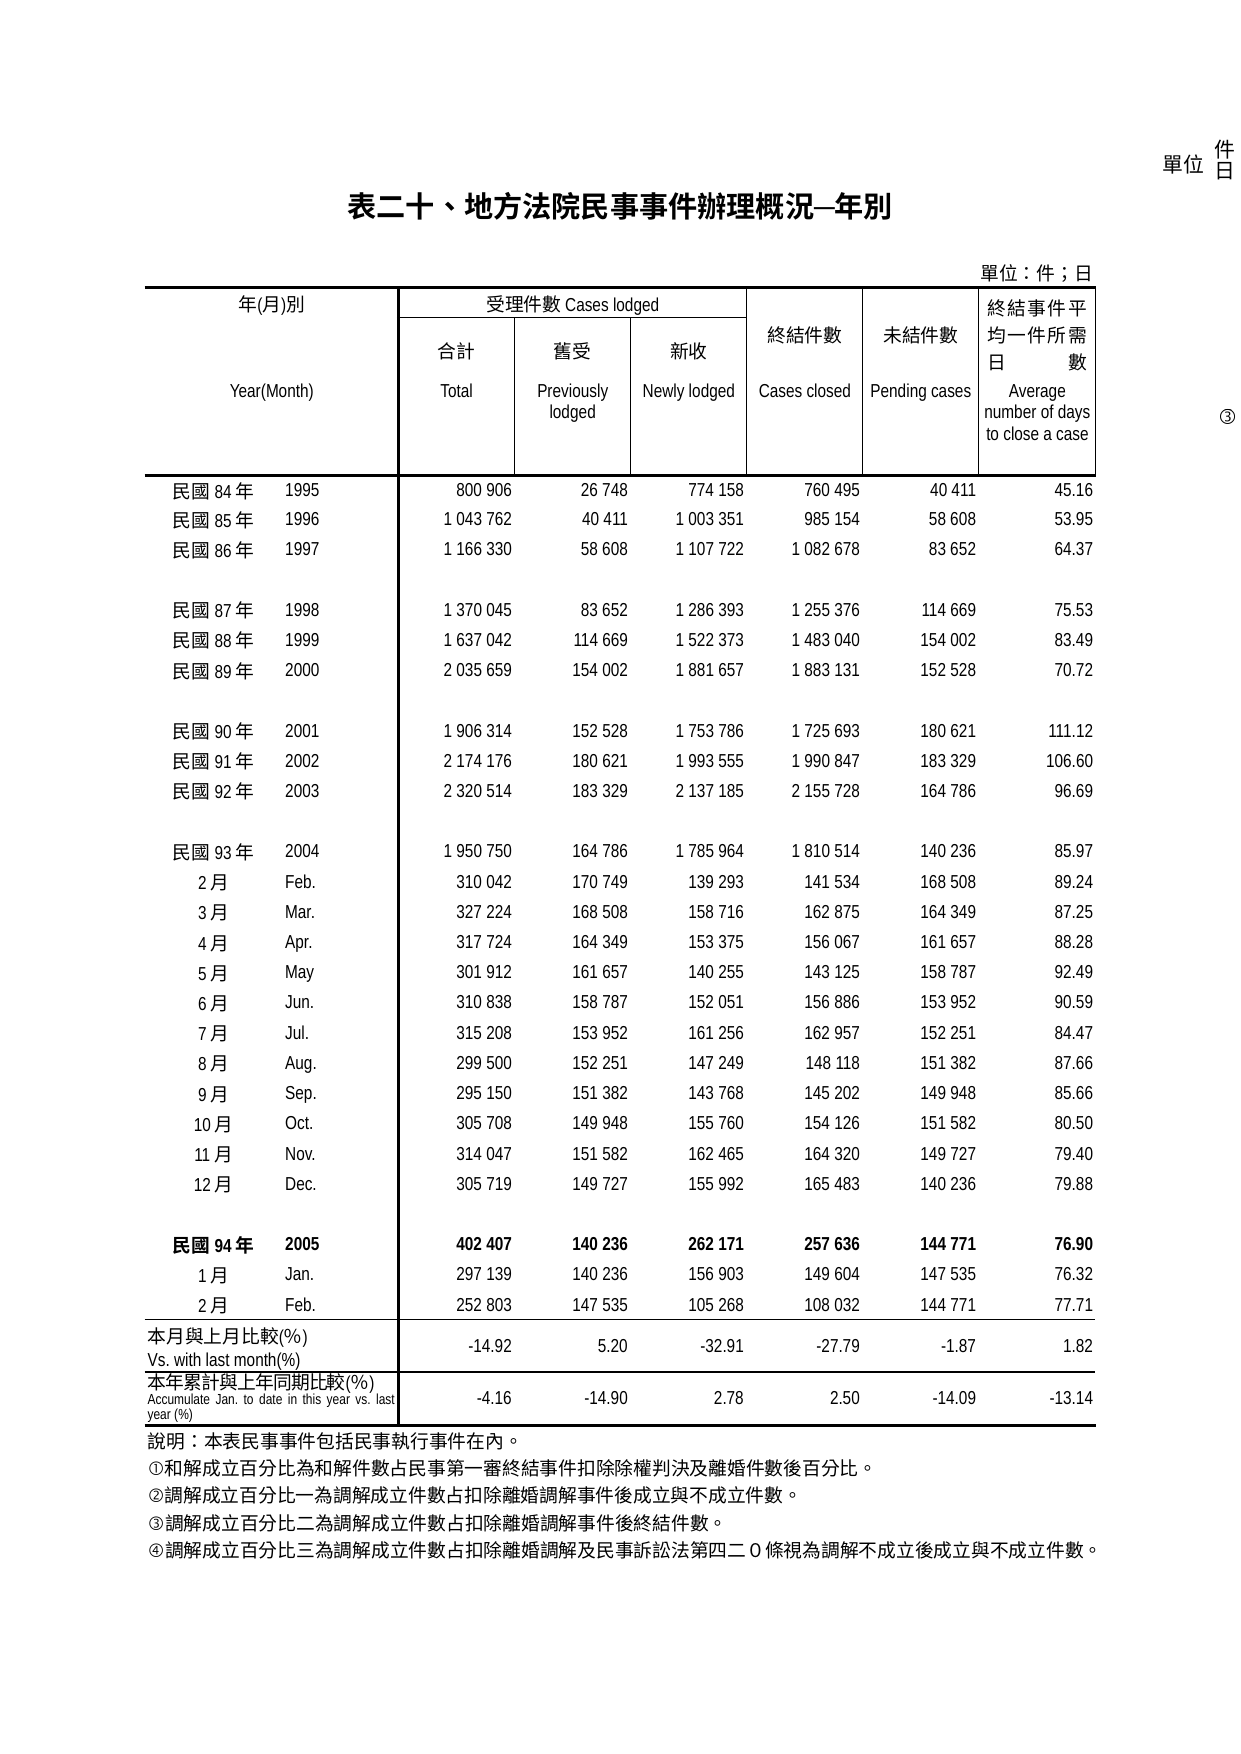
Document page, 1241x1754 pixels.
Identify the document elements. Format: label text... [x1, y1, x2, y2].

table_cell Apr. [282, 927, 397, 957]
table_cell 89.24 [979, 866, 1096, 896]
table_cell [282, 1199, 397, 1229]
table_cell 92.49 [979, 957, 1096, 987]
table_header 受理件數Cases lodged [400, 289, 746, 317]
table_cell 1 637 042 [400, 625, 514, 655]
table_cell Cases closed [747, 380, 862, 473]
table_cell [515, 1199, 631, 1229]
table_cell 2月 [145, 866, 282, 896]
table_cell 144 771 [863, 1229, 979, 1259]
table_cell [515, 806, 631, 836]
table_cell 9月 [145, 1078, 282, 1108]
table_cell 140 236 [863, 836, 979, 866]
table_cell [631, 806, 747, 836]
table_cell [747, 1199, 863, 1229]
table_cell 1 166 330 [400, 534, 514, 564]
table_cell 147 535 [863, 1259, 979, 1289]
table_cell 11月 [145, 1138, 282, 1168]
table_cell 85.97 [979, 836, 1096, 866]
table_cell 314 047 [400, 1138, 514, 1168]
table_cell [863, 1199, 979, 1229]
table_cell 40 411 [863, 477, 979, 504]
table_cell 2 035 659 [400, 655, 514, 685]
table_cell 170 749 [515, 866, 631, 896]
table_cell 1 725 693 [747, 715, 863, 745]
table_cell 12月 [145, 1168, 282, 1198]
table_cell 168 508 [863, 866, 979, 896]
table_cell 5月 [145, 957, 282, 987]
table_cell 83 652 [515, 594, 631, 624]
table_cell -27.79 [747, 1320, 863, 1371]
table_cell 10月 [145, 1108, 282, 1138]
table_cell 96.69 [979, 776, 1096, 806]
table_cell 149 604 [747, 1259, 863, 1289]
table_cell Jul. [282, 1017, 397, 1047]
table_cell 154 002 [863, 625, 979, 655]
table_cell -1.87 [863, 1320, 979, 1371]
table_cell 402 407 [400, 1229, 514, 1259]
table_cell 民國 86年 [145, 534, 282, 564]
table_cell [747, 806, 863, 836]
table_cell [400, 1199, 514, 1229]
table_cell 257 636 [747, 1229, 863, 1259]
table_cell 77.71 [979, 1289, 1096, 1319]
table_cell 143 125 [747, 957, 863, 987]
table_cell 1 107 722 [631, 534, 747, 564]
table_cell 民國 94年 [145, 1229, 282, 1259]
table_cell 297 139 [400, 1259, 514, 1289]
table_cell 1 785 964 [631, 836, 747, 866]
table_cell 164 320 [747, 1138, 863, 1168]
table_cell 164 349 [863, 896, 979, 927]
table_cell 149 948 [515, 1108, 631, 1138]
table_cell [631, 564, 747, 594]
table_cell 252 803 [400, 1289, 514, 1319]
table_cell -14.09 [863, 1373, 979, 1423]
table_cell 1月 [145, 1259, 282, 1289]
table_cell 88.28 [979, 927, 1096, 957]
table_cell Pending cases [863, 380, 978, 473]
table_cell 151 382 [863, 1048, 979, 1078]
table_cell [145, 685, 282, 715]
table_cell 民國 88年 [145, 625, 282, 655]
table_cell 76.90 [979, 1229, 1096, 1259]
table_cell 1997 [282, 534, 397, 564]
table_cell 299 500 [400, 1048, 514, 1078]
table_cell 合計 [400, 318, 514, 380]
table_cell [515, 685, 631, 715]
table_cell 168 508 [515, 896, 631, 927]
table_cell 164 786 [863, 776, 979, 806]
text 和解成立百分比為和解件數占民事第一審終結事件扣除除權判決及離婚件數後百分比。 [148, 1454, 1092, 1481]
table_cell 156 903 [631, 1259, 747, 1289]
table_cell Aug. [282, 1048, 397, 1078]
table_cell Feb. [282, 1289, 397, 1319]
table_cell 151 582 [515, 1138, 631, 1168]
table_cell 26 748 [515, 477, 631, 504]
table_cell 58 608 [863, 504, 979, 534]
table_cell 1 522 373 [631, 625, 747, 655]
table_cell 162 957 [747, 1017, 863, 1047]
table_cell 152 528 [863, 655, 979, 685]
table_cell 53.95 [979, 504, 1096, 534]
table_cell 2 174 176 [400, 745, 514, 776]
text 表二十、地方法院民事事件辦理概況─年別 [1162, 173, 1212, 181]
text 說明：本表民事事件包括民事執行事件在內。 [148, 1427, 1092, 1454]
table_cell 158 787 [515, 987, 631, 1017]
table_header 年(月)別 [1215, 410, 1240, 433]
table_cell 106.60 [979, 745, 1096, 776]
text 調解成立百分比一為調解成立件數占扣除離婚調解事件後成立與不成立件數。 [148, 1481, 1092, 1508]
table_cell -4.16 [400, 1373, 514, 1423]
text 件日 [1212, 139, 1240, 182]
table_cell 1 370 045 [400, 594, 514, 624]
table_cell 1.82 [979, 1319, 1096, 1371]
table_cell 4月 [145, 927, 282, 957]
table_cell 141 534 [747, 866, 863, 896]
table_cell 2 137 185 [631, 776, 747, 806]
table_cell [747, 564, 863, 594]
table_cell 147 535 [515, 1289, 631, 1319]
table_cell [400, 685, 514, 715]
table_cell 183 329 [863, 745, 979, 776]
table_cell 1995 [282, 477, 397, 504]
table_cell 774 158 [631, 477, 747, 504]
table_cell 2005 [282, 1229, 397, 1259]
table_cell [863, 685, 979, 715]
table_cell 1 043 762 [400, 504, 514, 534]
table_cell 1 810 514 [747, 836, 863, 866]
table_cell 305 708 [400, 1108, 514, 1138]
table_cell 152 528 [515, 715, 631, 745]
table_cell [145, 564, 282, 594]
table_cell 760 495 [747, 477, 863, 504]
table_cell -13.14 [979, 1371, 1096, 1423]
table_cell 108 032 [747, 1289, 863, 1319]
table_cell 2月 [145, 1289, 282, 1319]
table_cell 262 171 [631, 1229, 747, 1259]
table_cell 1 255 376 [747, 594, 863, 624]
table_cell [979, 1199, 1096, 1229]
text 表二十、地方法院民事事件辦理概況─年別 [148, 183, 1092, 225]
table_cell 8月 [145, 1048, 282, 1078]
table_cell 800 906 [400, 477, 514, 504]
table_cell 152 251 [863, 1017, 979, 1047]
table_cell Year(Month) [145, 380, 397, 473]
table_cell 147 249 [631, 1048, 747, 1078]
table_cell 140 236 [515, 1259, 631, 1289]
table_cell 149 948 [863, 1078, 979, 1108]
table_cell 1998 [282, 594, 397, 624]
table_cell 2 155 728 [747, 776, 863, 806]
table_cell 79.88 [979, 1168, 1096, 1198]
table_cell 114 669 [515, 625, 631, 655]
table_cell [400, 564, 514, 594]
table_cell 1 950 750 [400, 836, 514, 866]
table_cell 161 657 [515, 957, 631, 987]
table_cell 315 208 [400, 1017, 514, 1047]
table_cell 民國 90年 [145, 715, 282, 745]
table_cell 144 771 [863, 1289, 979, 1319]
table_cell [863, 564, 979, 594]
table_cell 2001 [282, 715, 397, 745]
table_cell 114 669 [863, 594, 979, 624]
table_cell 154 002 [515, 655, 631, 685]
table_cell 2003 [282, 776, 397, 806]
table_cell 153 375 [631, 927, 747, 957]
table_cell 84.47 [979, 1017, 1096, 1047]
text 調解成立百分比二為調解成立件數占扣除離婚調解事件後終結件數。 [148, 1508, 1092, 1535]
table_cell Jun. [282, 987, 397, 1017]
table_cell Dec. [282, 1168, 397, 1198]
table_cell 70.72 [979, 655, 1096, 685]
table_cell 148 118 [747, 1048, 863, 1078]
table_cell 2 320 514 [400, 776, 514, 806]
table_cell 民國 93年 [145, 836, 282, 866]
table_cell Previously lodged [515, 380, 630, 473]
table_cell 民國 85年 [145, 504, 282, 534]
table_cell 145 202 [747, 1078, 863, 1108]
table_cell 155 992 [631, 1168, 747, 1198]
table_cell [145, 1199, 282, 1229]
table_cell Oct. [282, 1108, 397, 1138]
table_header 未結件數 [863, 289, 978, 380]
table_cell 1999 [282, 625, 397, 655]
table_cell [863, 806, 979, 836]
table_cell 161 657 [863, 927, 979, 957]
table_cell 327 224 [400, 896, 514, 927]
table_cell 149 727 [515, 1168, 631, 1198]
table_cell May [282, 957, 397, 987]
table_cell Jan. [282, 1259, 397, 1289]
table_cell 153 952 [863, 987, 979, 1017]
table_cell -14.92 [400, 1320, 514, 1371]
table_cell 1 753 786 [631, 715, 747, 745]
table_cell 985 154 [747, 504, 863, 534]
table_cell Average number of days to close a case [979, 380, 1095, 473]
table_cell 183 329 [515, 776, 631, 806]
table_cell [747, 685, 863, 715]
table_cell [631, 1199, 747, 1229]
table_cell 75.53 [979, 594, 1096, 624]
table_cell 111.12 [979, 715, 1096, 745]
table_cell [282, 806, 397, 836]
table_cell 40 411 [515, 504, 631, 534]
table_cell 151 382 [515, 1078, 631, 1108]
table_cell 140 255 [631, 957, 747, 987]
table_cell 83.49 [979, 625, 1096, 655]
table_cell 1 483 040 [747, 625, 863, 655]
table_header 年(月)別 [145, 289, 397, 380]
table_cell -32.91 [631, 1320, 747, 1371]
table_cell 2.50 [747, 1373, 863, 1423]
table_cell 1 883 131 [747, 655, 863, 685]
table_cell [400, 806, 514, 836]
table_cell 3月 [145, 896, 282, 927]
table_cell 87.25 [979, 896, 1096, 927]
table_cell Sep. [282, 1078, 397, 1108]
table_cell Nov. [282, 1138, 397, 1168]
table_cell 295 150 [400, 1078, 514, 1108]
table_cell 64.37 [979, 534, 1096, 564]
table_cell 1996 [282, 504, 397, 534]
table_cell 140 236 [515, 1229, 631, 1259]
table_cell 83 652 [863, 534, 979, 564]
table_header 終結件數 [747, 289, 862, 380]
table_header 終結事件平均一件所需日數 [979, 289, 1095, 380]
table_cell [979, 685, 1096, 715]
table_cell 新收 [631, 318, 746, 380]
table_cell 1 003 351 [631, 504, 747, 534]
table_cell 151 582 [863, 1108, 979, 1138]
table_cell 156 886 [747, 987, 863, 1017]
table_cell 305 719 [400, 1168, 514, 1198]
table_cell 79.40 [979, 1138, 1096, 1168]
table_cell 156 067 [747, 927, 863, 957]
table_cell 民國 87年 [145, 594, 282, 624]
table_cell 152 251 [515, 1048, 631, 1078]
table_cell 1 082 678 [747, 534, 863, 564]
table_cell 155 760 [631, 1108, 747, 1138]
table_cell 87.66 [979, 1048, 1096, 1078]
text 單位：件；日 [148, 259, 1092, 286]
table_cell Total [400, 380, 514, 473]
table_cell 164 349 [515, 927, 631, 957]
table_cell Feb. [282, 866, 397, 896]
table_cell 民國 92年 [145, 776, 282, 806]
table_cell 90.59 [979, 987, 1096, 1017]
table_cell 162 465 [631, 1138, 747, 1168]
table_cell 139 293 [631, 866, 747, 896]
table_cell 301 912 [400, 957, 514, 987]
table_cell 6月 [145, 987, 282, 1017]
table_cell Mar. [282, 896, 397, 927]
table_cell 45.16 [979, 477, 1096, 504]
table_cell 310 042 [400, 866, 514, 896]
table_cell 161 256 [631, 1017, 747, 1047]
table_cell 165 483 [747, 1168, 863, 1198]
table_cell 310 838 [400, 987, 514, 1017]
table_cell 143 768 [631, 1078, 747, 1108]
table_cell 本月與上月比較(％) Vs. with last month(%) [145, 1320, 397, 1371]
table_cell 1 881 657 [631, 655, 747, 685]
table_cell 164 786 [515, 836, 631, 866]
table_cell 民國 91年 [145, 745, 282, 776]
table_cell 158 787 [863, 957, 979, 987]
table_cell [979, 806, 1096, 836]
text 調解成立百分比三為調解成立件數占扣除離婚調解及民事訴訟法第四二０條視為調解不成立後成立與不成立件數。 [148, 1535, 1092, 1563]
table_cell 2000 [282, 655, 397, 685]
table_cell 317 724 [400, 927, 514, 957]
table_cell 76.32 [979, 1259, 1096, 1289]
table_cell [631, 685, 747, 715]
table_cell 民國 89年 [145, 655, 282, 685]
table_cell 舊受 [515, 318, 630, 380]
table_cell [145, 806, 282, 836]
table_cell 1 990 847 [747, 745, 863, 776]
table_cell 154 126 [747, 1108, 863, 1138]
table_cell [282, 564, 397, 594]
table_cell [979, 564, 1096, 594]
table_cell 85.66 [979, 1078, 1096, 1108]
table_cell [515, 564, 631, 594]
table_cell 5.20 [515, 1320, 631, 1371]
table_cell 180 621 [515, 745, 631, 776]
table_cell 2.78 [631, 1373, 747, 1423]
table_cell 1 993 555 [631, 745, 747, 776]
table_cell 152 051 [631, 987, 747, 1017]
table_cell 180 621 [863, 715, 979, 745]
table_cell 1 286 393 [631, 594, 747, 624]
table_cell 1 906 314 [400, 715, 514, 745]
table_cell 105 268 [631, 1289, 747, 1319]
table_cell 153 952 [515, 1017, 631, 1047]
table_cell -14.90 [515, 1373, 631, 1423]
table_cell 2002 [282, 745, 397, 776]
table_cell 140 236 [863, 1168, 979, 1198]
table_cell 58 608 [515, 534, 631, 564]
text 單位： [1162, 148, 1212, 173]
table_cell Newly lodged [631, 380, 746, 473]
table_cell 7月 [145, 1017, 282, 1047]
table_cell 158 716 [631, 896, 747, 927]
table_cell 149 727 [863, 1138, 979, 1168]
table_cell [282, 685, 397, 715]
table_cell 本年累計與上年同期比較(％) Accumulate Jan. to date in this year vs. last year (%) [145, 1373, 397, 1423]
table_cell 162 875 [747, 896, 863, 927]
table_cell 民國 84年 [145, 477, 282, 504]
table_cell 80.50 [979, 1108, 1096, 1138]
table_cell 2004 [282, 836, 397, 866]
